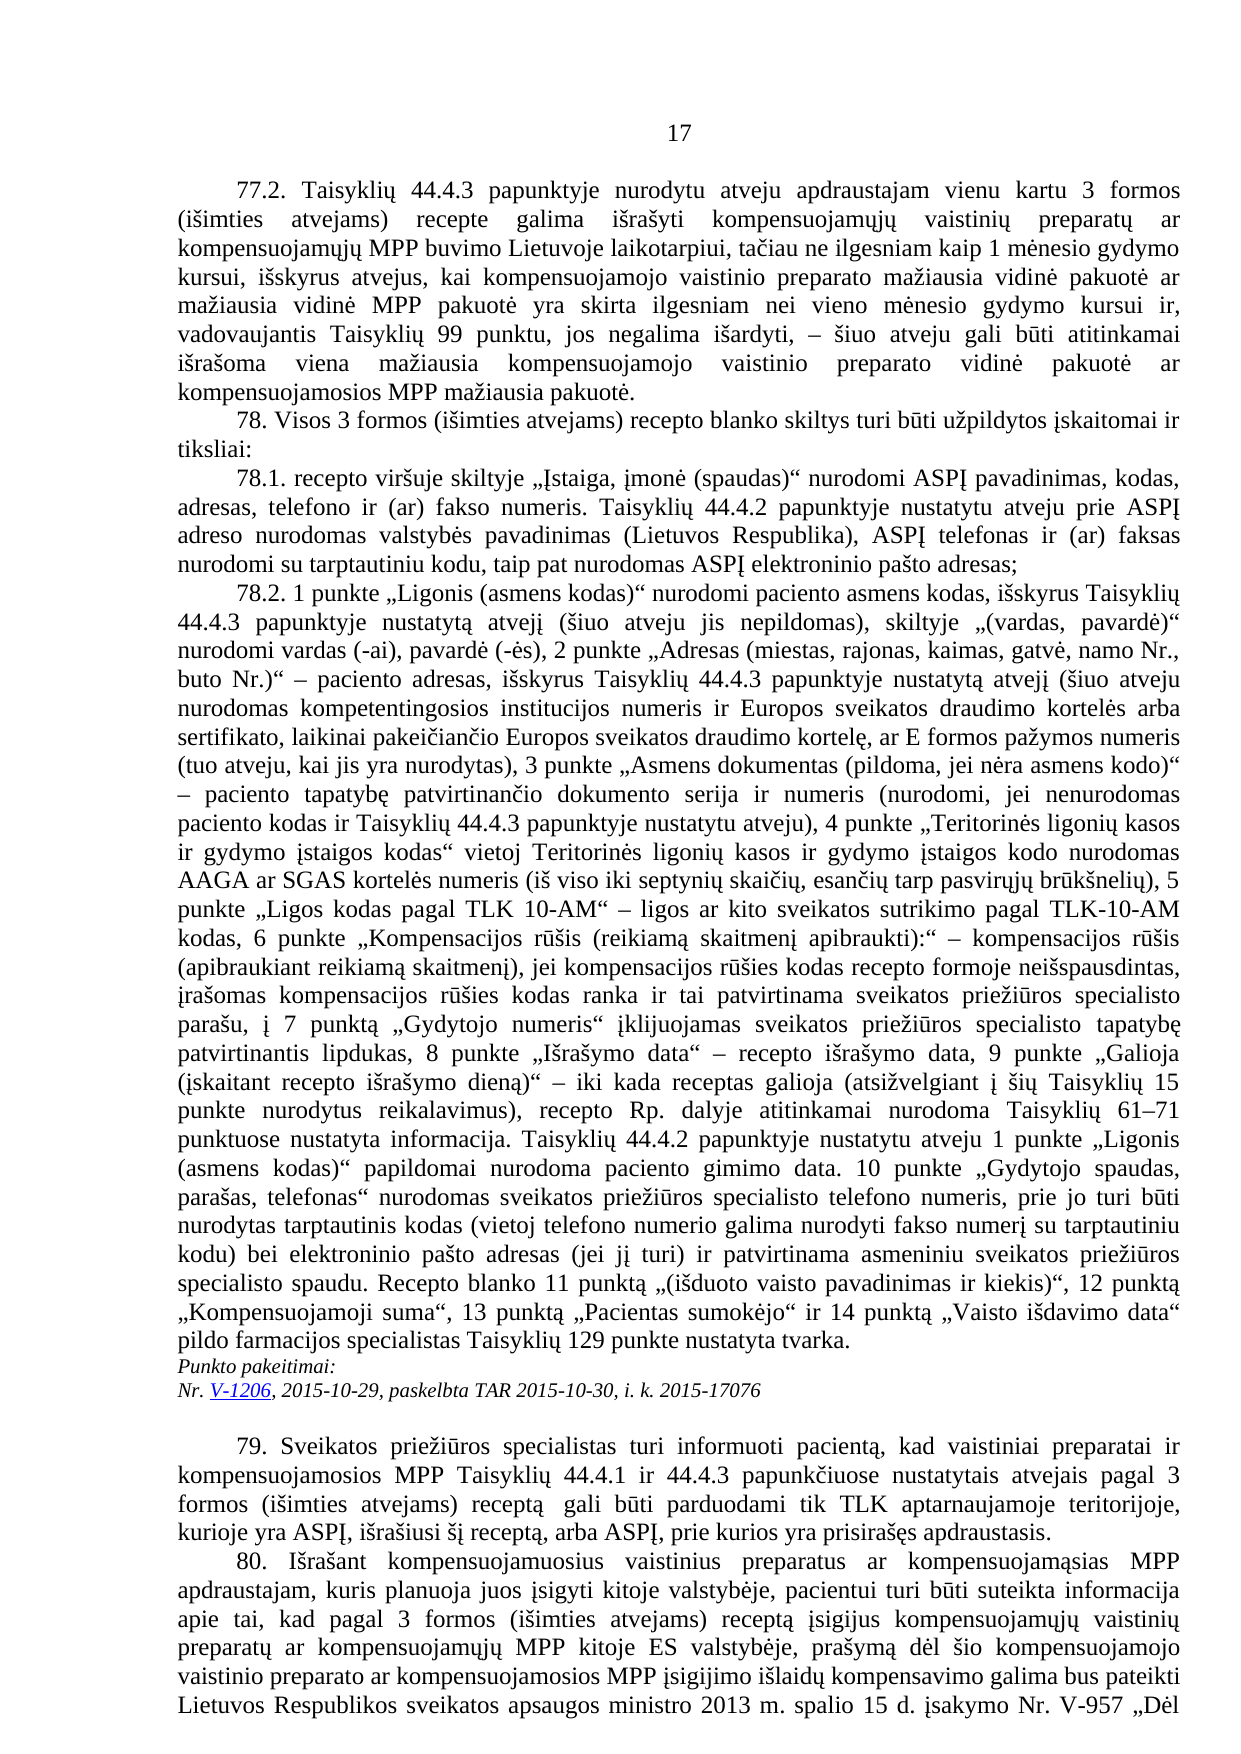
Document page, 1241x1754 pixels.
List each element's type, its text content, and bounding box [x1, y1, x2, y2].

text 78. Visos 3 formos (išimties atvejams) recepto blanko skiltys turi būti užpildytos įskaitomai ir tiksliai: [177, 406, 1181, 463]
text 79. Sveikatos priežiūros specialistas turi informuoti pacientą, kad vaistiniai preparatai ir kompensuojamosios MPP Taisyklių 44.4.1 ir 44.4.3 papunkčiuose nustatytais atvejais pagal 3 formos (išimties atvejams) receptą gali būti parduodami tik TLK aptarnaujamoje teritorijoje, kurioje yra ASPĮ, išrašiusi šį receptą, arba ASPĮ, prie kurios yra prisirašęs apdraustasis. [177, 1431, 1181, 1546]
text Nr. V-1206, 2015-10-29, paskelbta TAR 2015-10-30, i. k. 2015-17076 [177, 1378, 1181, 1402]
text 78.2. 1 punkte „Ligonis (asmens kodas)“ nurodomi paciento asmens kodas, išskyrus Taisyklių 44.4.3 papunktyje nustatytą atvejį (šiuo atveju jis nepildomas), skiltyje „(vardas, pavardė)“ nurodomi vardas (-ai), pavardė (-ės), 2 punkte „Adresas (miestas, rajonas, kaimas, gatvė, namo Nr., buto Nr.)“ – paciento adresas, išskyrus Taisyklių 44.4.3 papunktyje nustatytą atvejį (šiuo atveju nurodomas kompetentingosios institucijos numeris ir Europos sveikatos draudimo kortelės arba sertifikato, laikinai pakeičiančio Europos sveikatos draudimo kortelę, ar E formos pažymos numeris (tuo atveju, kai jis yra nurodytas), 3 punkte „Asmens dokumentas (pildoma, jei nėra asmens kodo)“ – paciento tapatybę patvirtinančio dokumento serija ir numeris (nurodomi, jei nenurodomas paciento kodas ir Taisyklių 44.4.3 papunktyje nustatytu atveju), 4 punkte „Teritorinės ligonių kasos ir gydymo įstaigos kodas“ vietoj Teritorinės ligonių kasos ir gydymo įstaigos kodo nurodomas AAGA ar SGAS kortelės numeris (iš viso iki septynių skaičių, esančių tarp pasvirųjų brūkšnelių), 5 punkte „Ligos kodas pagal TLK 10-AM“ – ligos ar kito sveikatos sutrikimo pagal TLK-10-AM kodas, 6 punkte „Kompensacijos rūšis (reikiamą skaitmenį apibraukti):“ – kompensacijos rūšis (apibraukiant reikiamą skaitmenį), jei kompensacijos rūšies kodas recepto formoje neišspausdintas, įrašomas kompensacijos rūšies kodas ranka ir tai patvirtinama sveikatos priežiūros specialisto parašu, į 7 punktą „Gydytojo numeris“ įklijuojamas sveikatos priežiūros specialisto tapatybę patvirtinantis lipdukas, 8 punkte „Išrašymo data“ – recepto išrašymo data, 9 punkte „Galioja (įskaitant recepto išrašymo dieną)“ – iki kada receptas galioja (atsižvelgiant į šių Taisyklių 15 punkte nurodytus reikalavimus), recepto Rp. dalyje atitinkamai nurodoma Taisyklių 61–71 punktuose nustatyta informacija. Taisyklių 44.4.2 papunktyje nustatytu atveju 1 punkte „Ligonis (asmens kodas)“ papildomai nurodoma paciento gimimo data. 10 punkte „Gydytojo spaudas, parašas, telefonas“ nurodomas sveikatos priežiūros specialisto telefono numeris, prie jo turi būti nurodytas tarptautinis kodas (vietoj telefono numerio galima nurodyti fakso numerį su tarptautiniu kodu) bei elektroninio pašto adresas (jei jį turi) ir patvirtinama asmeniniu sveikatos priežiūros specialisto spaudu. Recepto blanko 11 punktą „(išduoto vaisto pavadinimas ir kiekis)“, 12 punktą „Kompensuojamoji suma“, 13 punktą „Pacientas sumokėjo“ ir 14 punktą „Vaisto išdavimo data“ pildo farmacijos specialistas Taisyklių 129 punkte nustatyta tvarka. [177, 578, 1181, 1354]
text 78.1. recepto viršuje skiltyje „Įstaiga, įmonė (spaudas)“ nurodomi ASPĮ pavadinimas, kodas, adresas, telefono ir (ar) fakso numeris. Taisyklių 44.4.2 papunktyje nustatytu atveju prie ASPĮ adreso nurodomas valstybės pavadinimas (Lietuvos Respublika), ASPĮ telefonas ir (ar) faksas nurodomi su tarptautiniu kodu, taip pat nurodomas ASPĮ elektroninio pašto adresas; [177, 463, 1181, 578]
text Punkto pakeitimai: [177, 1354, 1181, 1378]
text 80. Išrašant kompensuojamuosius vaistinius preparatus ar kompensuojamąsias MPP apdraustajam, kuris planuoja juos įsigyti kitoje valstybėje, pacientui turi būti suteikta informacija apie tai, kad pagal 3 formos (išimties atvejams) receptą įsigijus kompensuojamųjų vaistinių preparatų ar kompensuojamųjų MPP kitoje ES valstybėje, prašymą dėl šio kompensuojamojo vaistinio preparato ar kompensuojamosios MPP įsigijimo išlaidų kompensavimo galima bus pateikti Lietuvos Respublikos sveikatos apsaugos ministro 2013 m. spalio 15 d. įsakymo Nr. V-957 „Dėl [177, 1546, 1181, 1719]
text 77.2. Taisyklių 44.4.3 papunktyje nurodytu atveju apdraustajam vienu kartu 3 formos (išimties atvejams) recepte galima išrašyti kompensuojamųjų vaistinių preparatų ar kompensuojamųjų MPP buvimo Lietuvoje laikotarpiui, tačiau ne ilgesniam kaip 1 mėnesio gydymo kursui, išskyrus atvejus, kai kompensuojamojo vaistinio preparato mažiausia vidinė pakuotė ar mažiausia vidinė MPP pakuotė yra skirta ilgesniam nei vieno mėnesio gydymo kursui ir, vadovaujantis Taisyklių 99 punktu, jos negalima išardyti, – šiuo atveju gali būti atitinkamai išrašoma viena mažiausia kompensuojamojo vaistinio preparato vidinė pakuotė ar kompensuojamosios MPP mažiausia pakuotė. [177, 176, 1181, 406]
